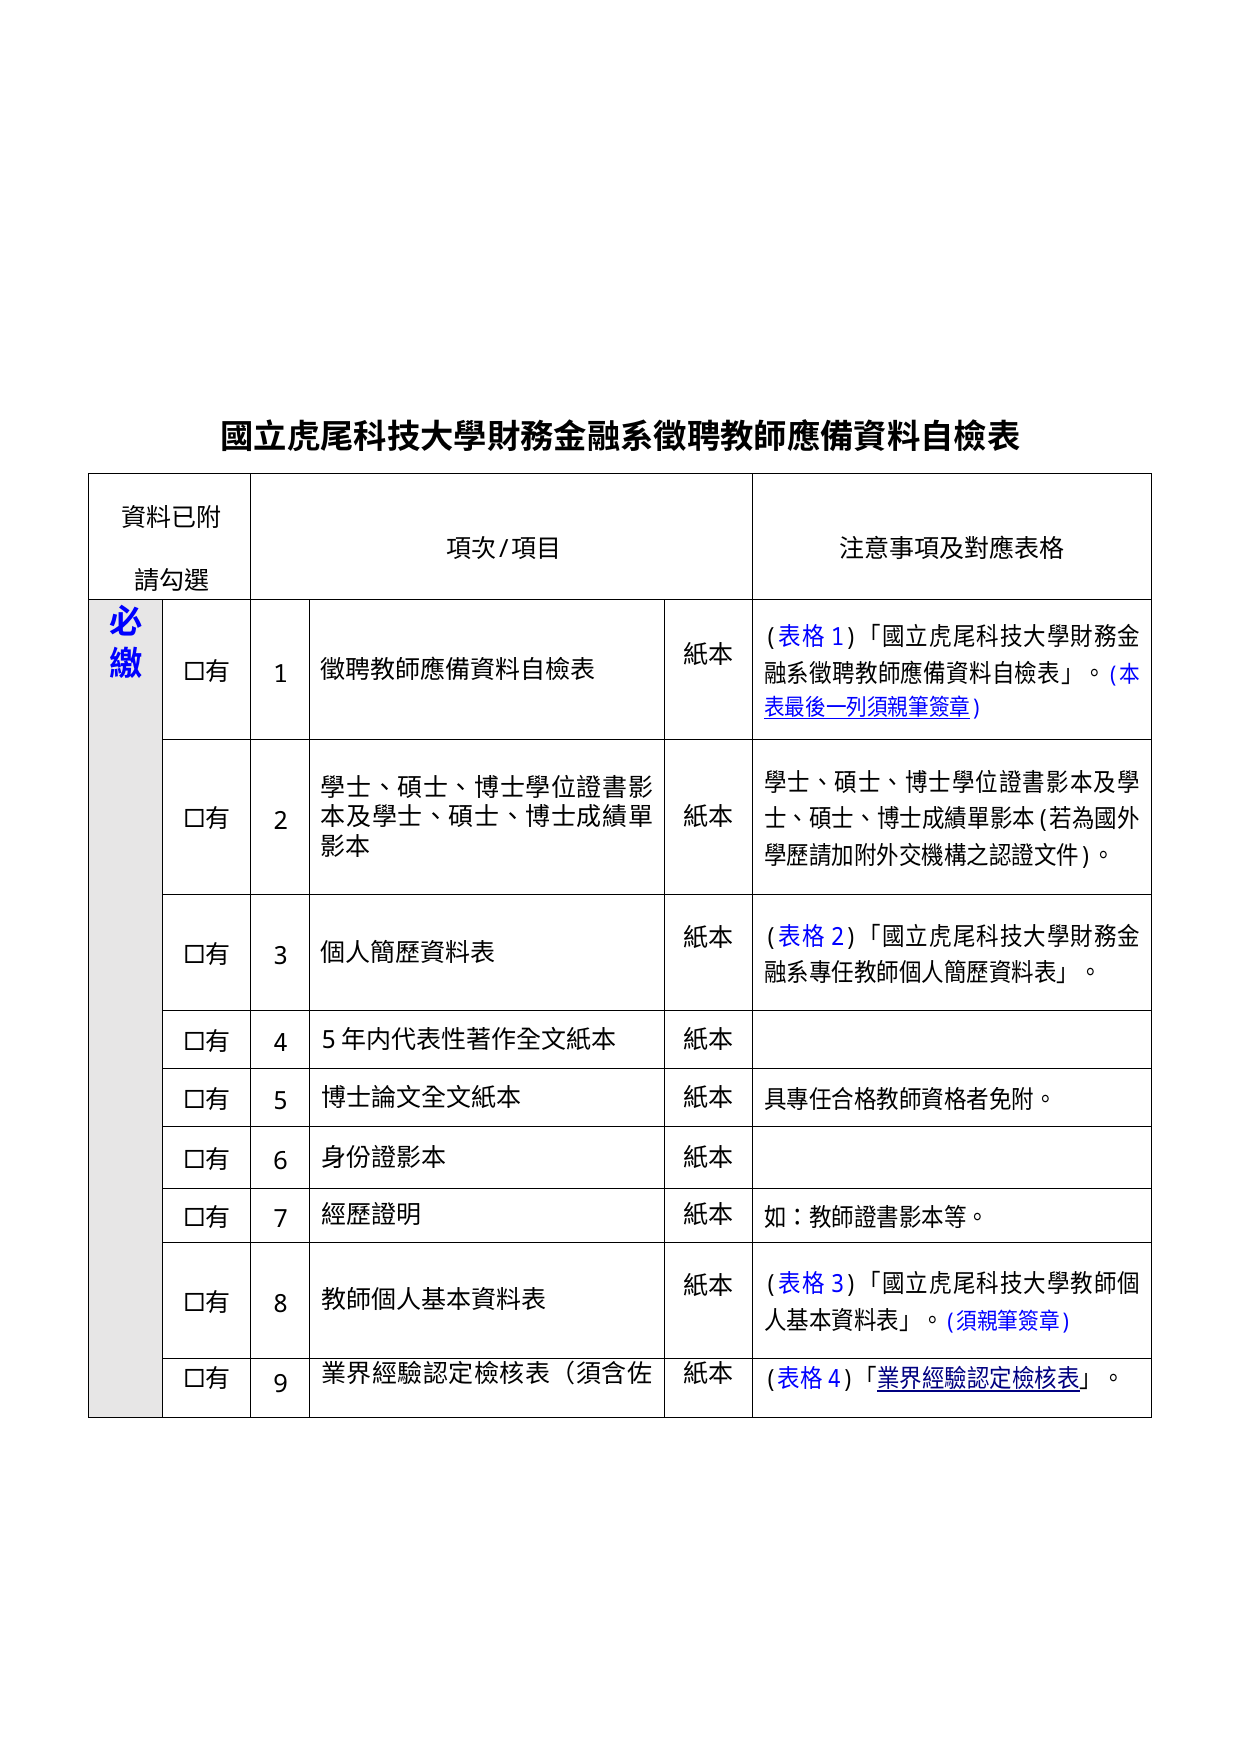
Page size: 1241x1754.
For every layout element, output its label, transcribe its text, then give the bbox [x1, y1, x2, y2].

table_cell 紙本 [665, 600, 752, 739]
table_cell 業界經驗認定檢核表（須含佐 [310, 1359, 664, 1417]
table_header 項次/項目 [251, 474, 752, 599]
table_cell 身份證影本 [310, 1127, 664, 1188]
table_cell 8 [251, 1243, 309, 1358]
table_cell 紙本 [665, 1127, 752, 1188]
table_cell 4 [251, 1011, 309, 1068]
table_cell [753, 1011, 1151, 1068]
table_cell 博士論文全文紙本 [310, 1069, 664, 1126]
text 國立虎尾科技大學財務金融系徵聘教師應備資料自檢表 [112, 392, 1128, 454]
table_cell [753, 1127, 1151, 1188]
table_cell 紙本 [665, 1189, 752, 1242]
table_cell 有 [163, 600, 250, 739]
table_cell 有 [163, 1069, 250, 1126]
table_cell 1 [251, 600, 309, 739]
table_cell 有 [163, 740, 250, 894]
table_cell 有 [163, 1189, 250, 1242]
table_cell 有 [163, 1011, 250, 1068]
table_cell 紙本 [665, 1069, 752, 1126]
table_cell 有 [163, 1359, 250, 1417]
table_cell 如：教師證書影本等。 [753, 1189, 1151, 1242]
table_cell 9 [251, 1359, 309, 1417]
table_cell 有 [163, 1127, 250, 1188]
table_cell 6 [251, 1127, 309, 1188]
table_cell 個人簡歷資料表 [310, 895, 664, 1010]
table_cell (表格3)「國立虎尾科技大學教師個人基本資料表」。(須親筆簽章) [753, 1243, 1151, 1358]
table_cell 紙本 [665, 895, 752, 1010]
table_cell 學士、碩士、博士學位證書影本及學士、碩士、博士成績單影本(若為國外學歷請加附外交機構之認證文件)。 [753, 740, 1151, 894]
table_cell 經歷證明 [310, 1189, 664, 1242]
table_cell (表格2)「國立虎尾科技大學財務金融系專任教師個人簡歷資料表」。 [753, 895, 1151, 1010]
table_cell 紙本 [665, 1359, 752, 1417]
table_cell 具專任合格教師資格者免附。 [753, 1069, 1151, 1126]
table_header 資料已附 請勾選 [89, 474, 250, 599]
text 表格1 [97, 356, 1128, 392]
table_cell 教師個人基本資料表 [310, 1243, 664, 1358]
table_cell 紙本 [665, 1011, 752, 1068]
table_cell (表格4)「業界經驗認定檢核表」。 [753, 1359, 1151, 1417]
table_cell 紙本 [665, 1243, 752, 1358]
table_cell 2 [251, 740, 309, 894]
table_cell 3 [251, 895, 309, 1010]
table_cell 5 [251, 1069, 309, 1126]
table_cell 必 繳 [89, 600, 162, 1417]
table_cell 5年内代表性著作全文紙本 [310, 1011, 664, 1068]
table_cell 紙本 [665, 740, 752, 894]
table_cell 學士、碩士、博士學位證書影本及學士、碩士、博士成績單影本 [310, 740, 664, 894]
table_header 注意事項及對應表格 [753, 474, 1151, 599]
table_cell 徵聘教師應備資料自檢表 [310, 600, 664, 739]
table_cell 有 [163, 895, 250, 1010]
table_cell 7 [251, 1189, 309, 1242]
table_cell 有 [163, 1243, 250, 1358]
table_cell (表格1)「國立虎尾科技大學財務金融系徵聘教師應備資料自檢表」。(本表最後一列須親筆簽章) [753, 600, 1151, 739]
